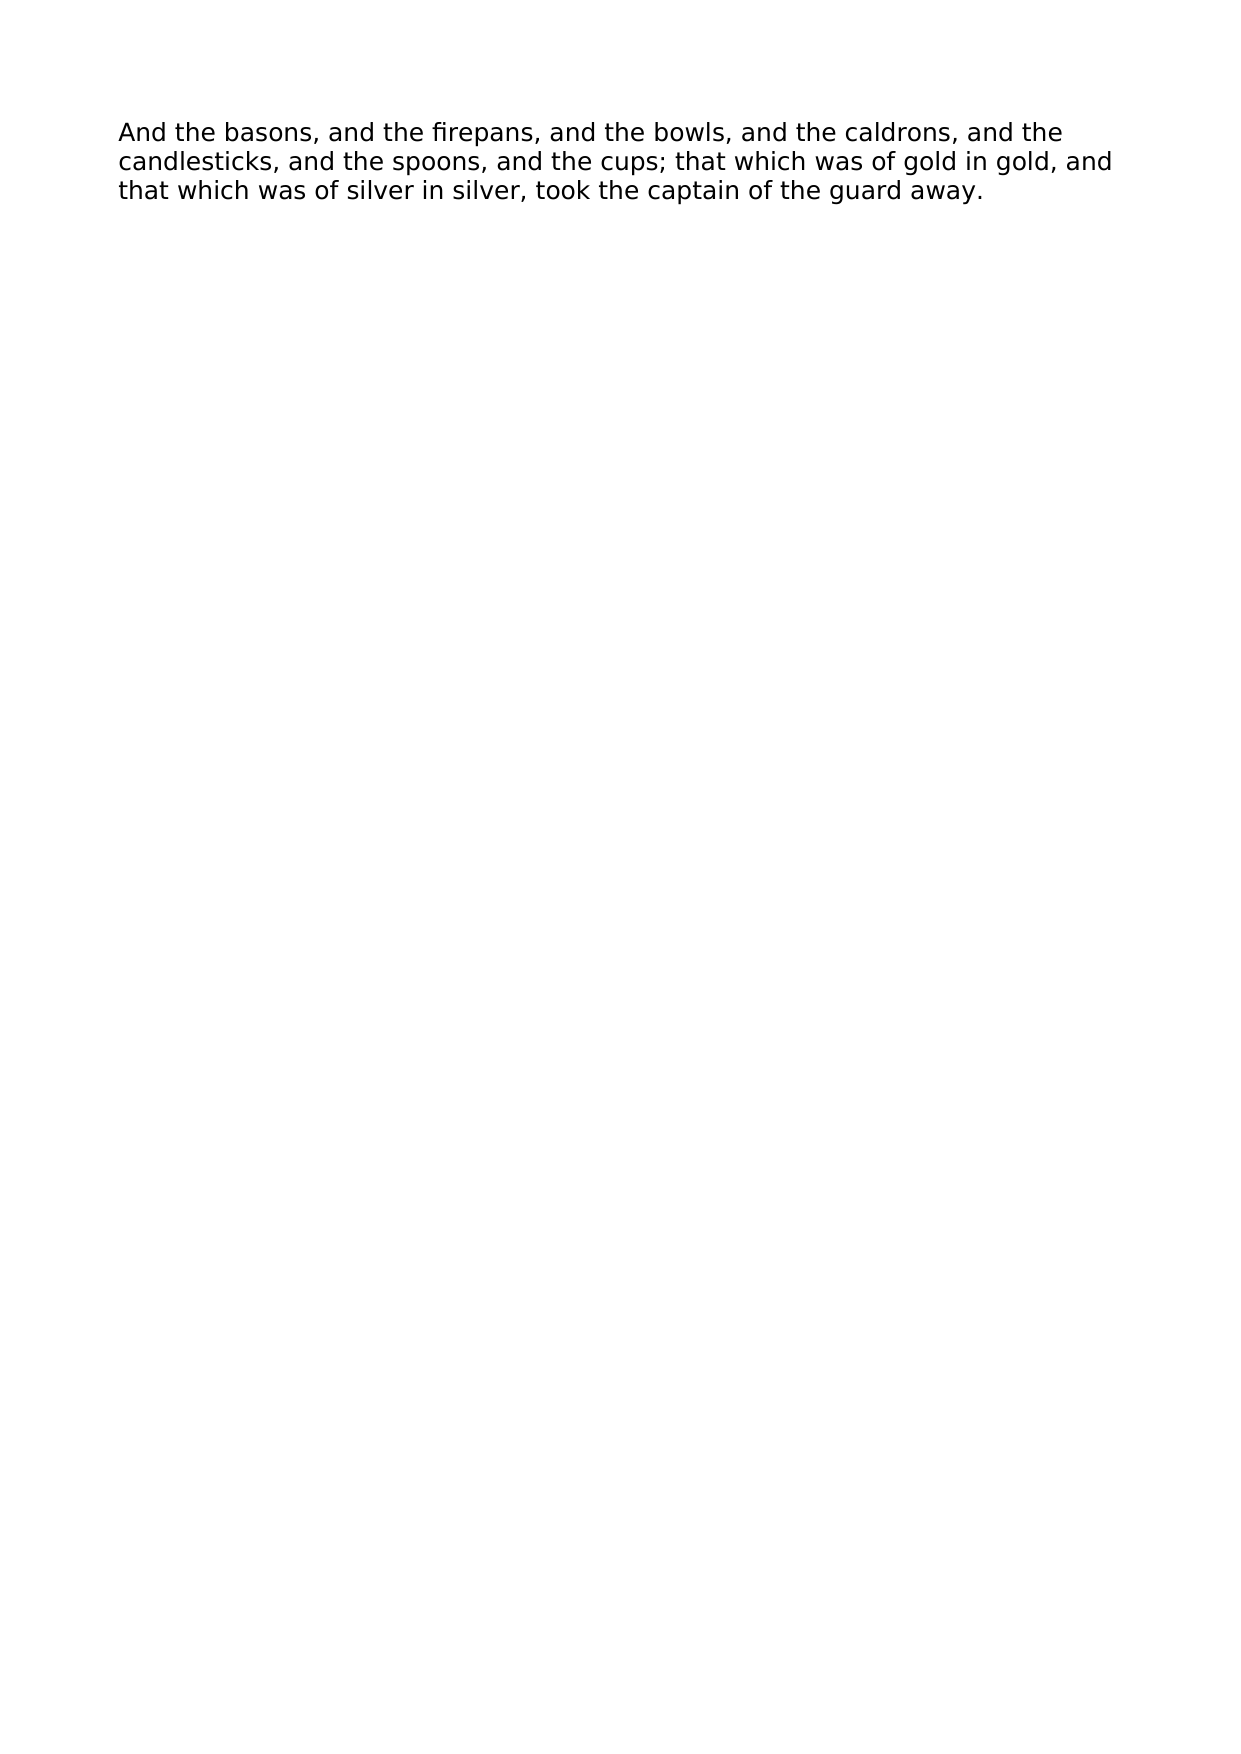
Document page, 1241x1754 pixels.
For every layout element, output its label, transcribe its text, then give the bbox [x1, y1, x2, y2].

text And the basons, and the firepans, and the bowls, and the caldrons, and the candlesticks, and the spoons, and the cups; that which was of gold in gold, and that which was of silver in silver, took the captain of the guard away. [118, 118, 1122, 206]
